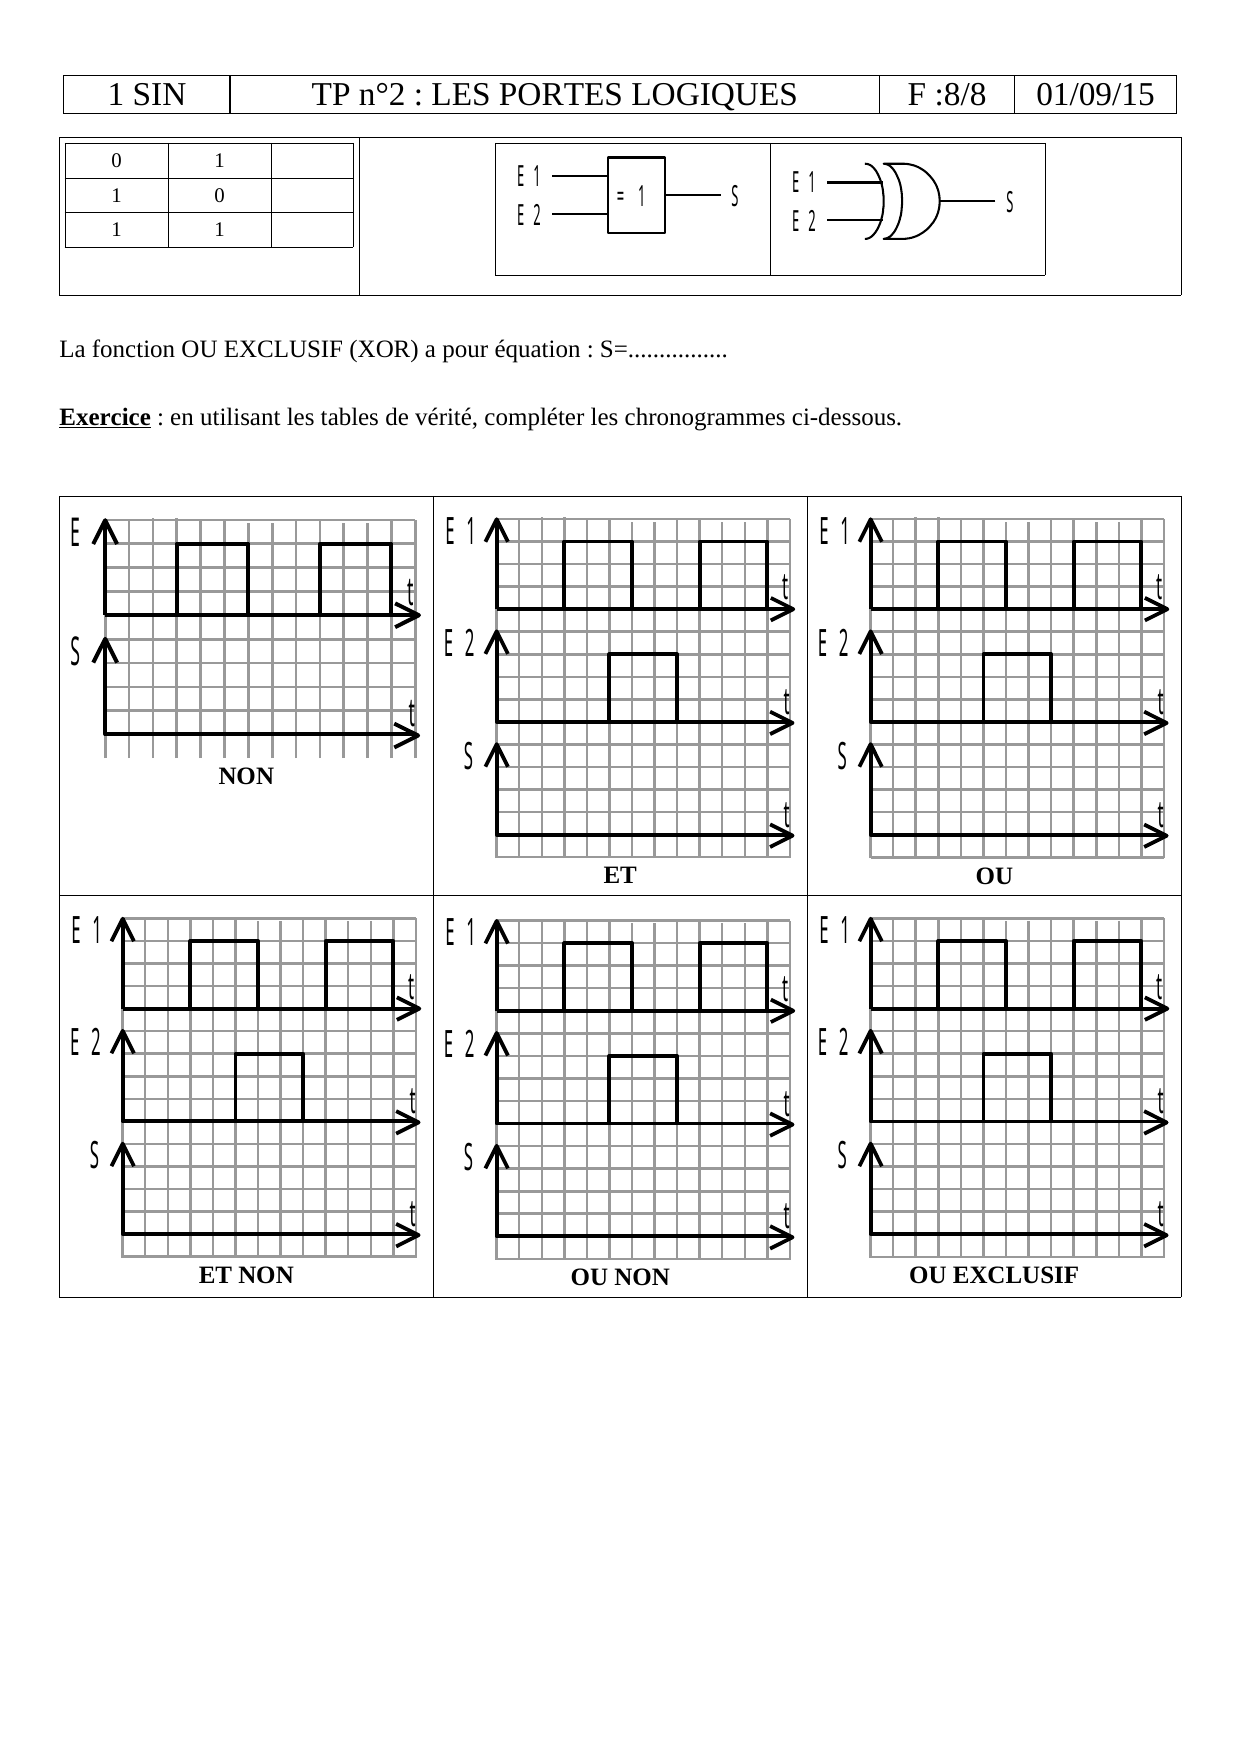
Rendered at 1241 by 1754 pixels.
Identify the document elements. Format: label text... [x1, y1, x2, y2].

table_header [360, 138, 1181, 294]
table_cell ET NON [60, 896, 433, 1297]
text La fonction OU EXCLUSIF (XOR) a pour équation : S=................ [59, 335, 1181, 363]
table_cell OU EXCLUSIF [808, 896, 1181, 1297]
table_cell 1 [66, 213, 168, 247]
table_cell 1 [169, 144, 271, 178]
text Exercice : en utilisant les tables de vérité, compléter les chronogrammes ci-dessous. [59, 403, 1181, 431]
table_header OU [808, 497, 1181, 895]
table_cell [496, 144, 770, 275]
table_cell [272, 179, 353, 212]
table_header [60, 138, 359, 294]
table_cell [771, 144, 1045, 275]
table_header NON [60, 497, 433, 895]
table_cell 1 [169, 213, 271, 247]
table_cell OU NON [434, 896, 807, 1297]
table_cell [272, 213, 353, 247]
table_cell [272, 144, 353, 178]
table_cell 0 [66, 144, 168, 178]
table_cell 0 [169, 179, 271, 212]
table_header ET [434, 497, 807, 895]
table_cell 1 [66, 179, 168, 212]
